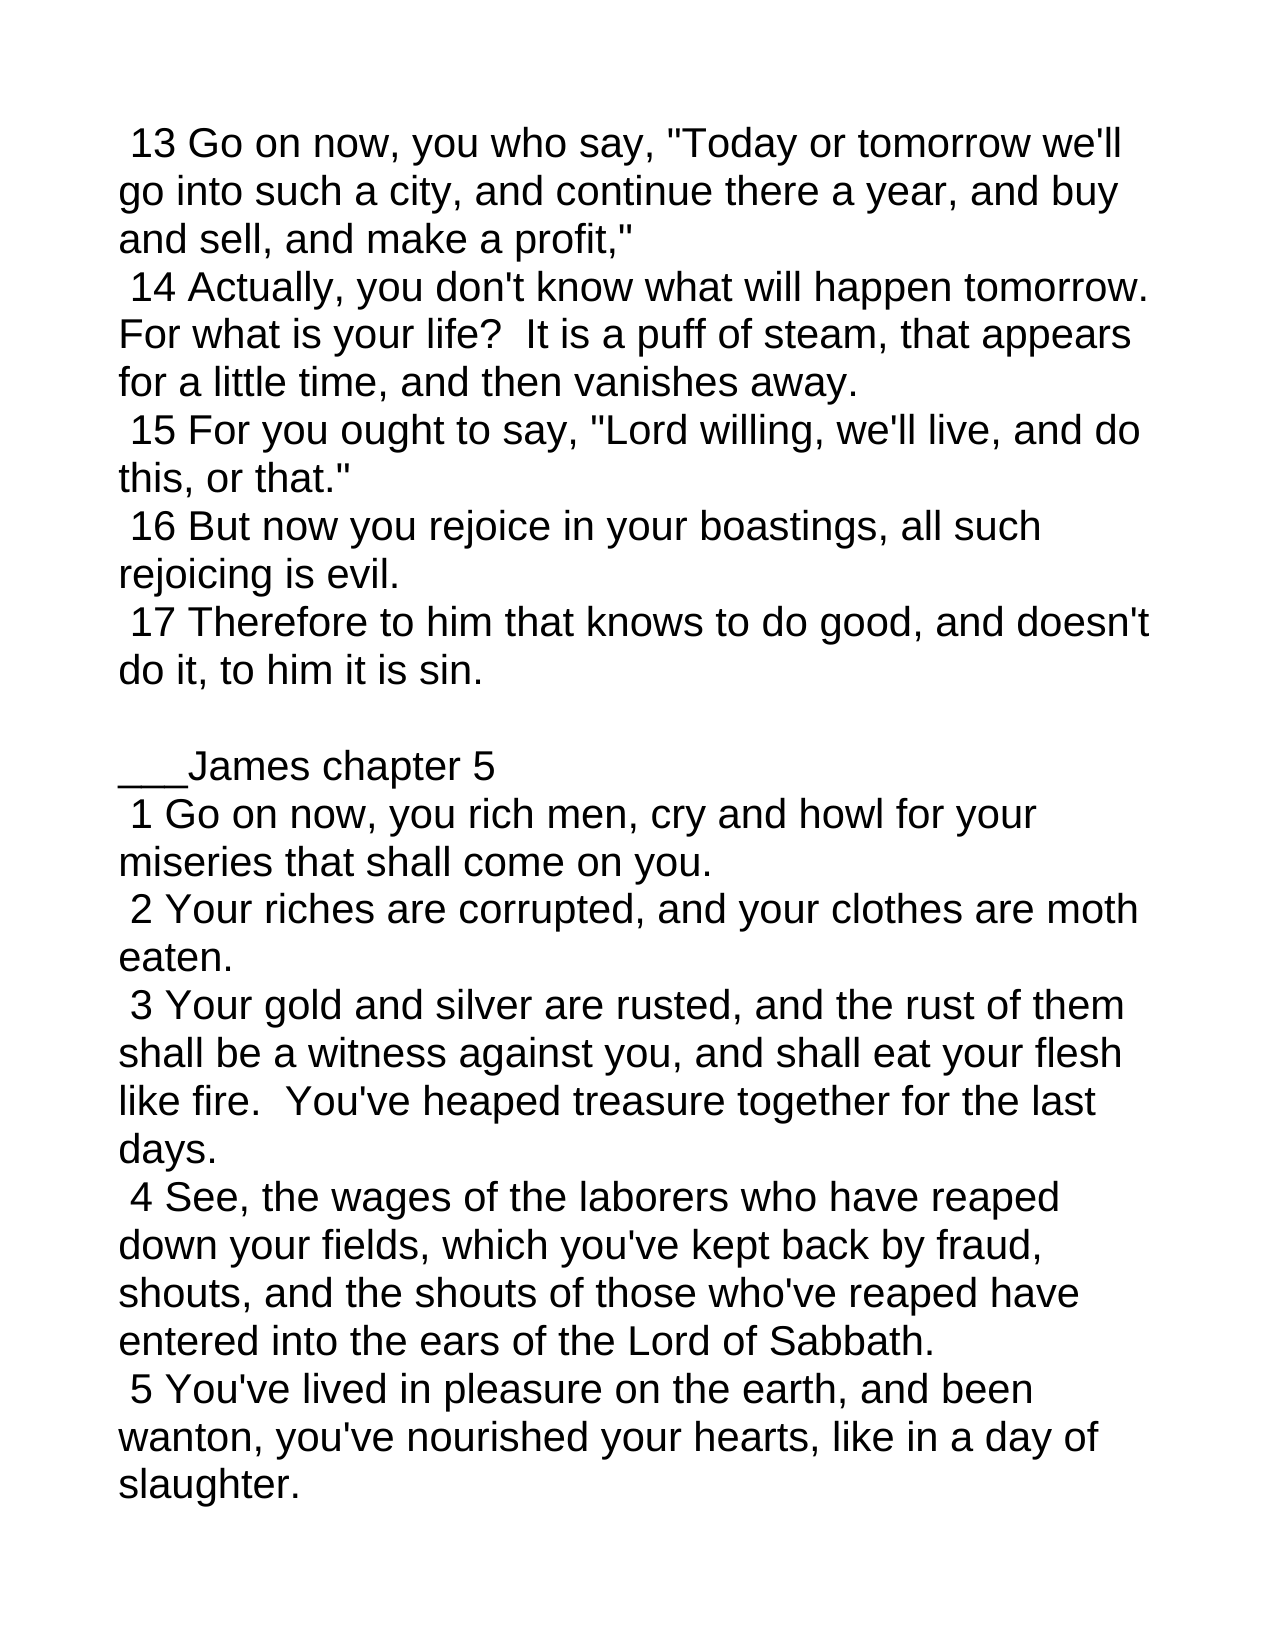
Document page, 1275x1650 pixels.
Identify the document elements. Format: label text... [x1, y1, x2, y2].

text 1 Go on now, you rich men, cry and howl for your miseries that shall come on you. [118, 789, 1157, 885]
text 14 Actually, you don't know what will happen tomorrow. For what is your life? It is a puff of steam, that appears for a little time, and then vanishes away. [118, 262, 1157, 406]
text 2 Your riches are corrupted, and your clothes are moth eaten. [118, 885, 1157, 981]
text 16 But now you rejoice in your boastings, all such rejoicing is evil. [118, 501, 1157, 597]
text 3 Your gold and silver are rusted, and the rust of them shall be a witness against you, and shall eat your flesh like fire. You've heaped treasure together for the last days. [118, 981, 1157, 1172]
text 17 Therefore to him that knows to do good, and doesn't do it, to him it is sin. [118, 597, 1157, 693]
text 4 See, the wages of the laborers who have reaped down your fields, which you've kept back by fraud, shouts, and the shouts of those who've reaped have entered into the ears of the Lord of Sabbath. [118, 1172, 1157, 1364]
text ___James chapter 5 [118, 741, 1157, 789]
text 5 You've lived in pleasure on the earth, and been wanton, you've nourished your hearts, like in a day of slaughter. [118, 1364, 1157, 1508]
text 15 For you ought to say, "Lord willing, we'll live, and do this, or that." [118, 406, 1157, 501]
text 13 Go on now, you who say, "Today or tomorrow we'll go into such a city, and continue there a year, and buy and sell, and make a profit," [118, 118, 1157, 262]
